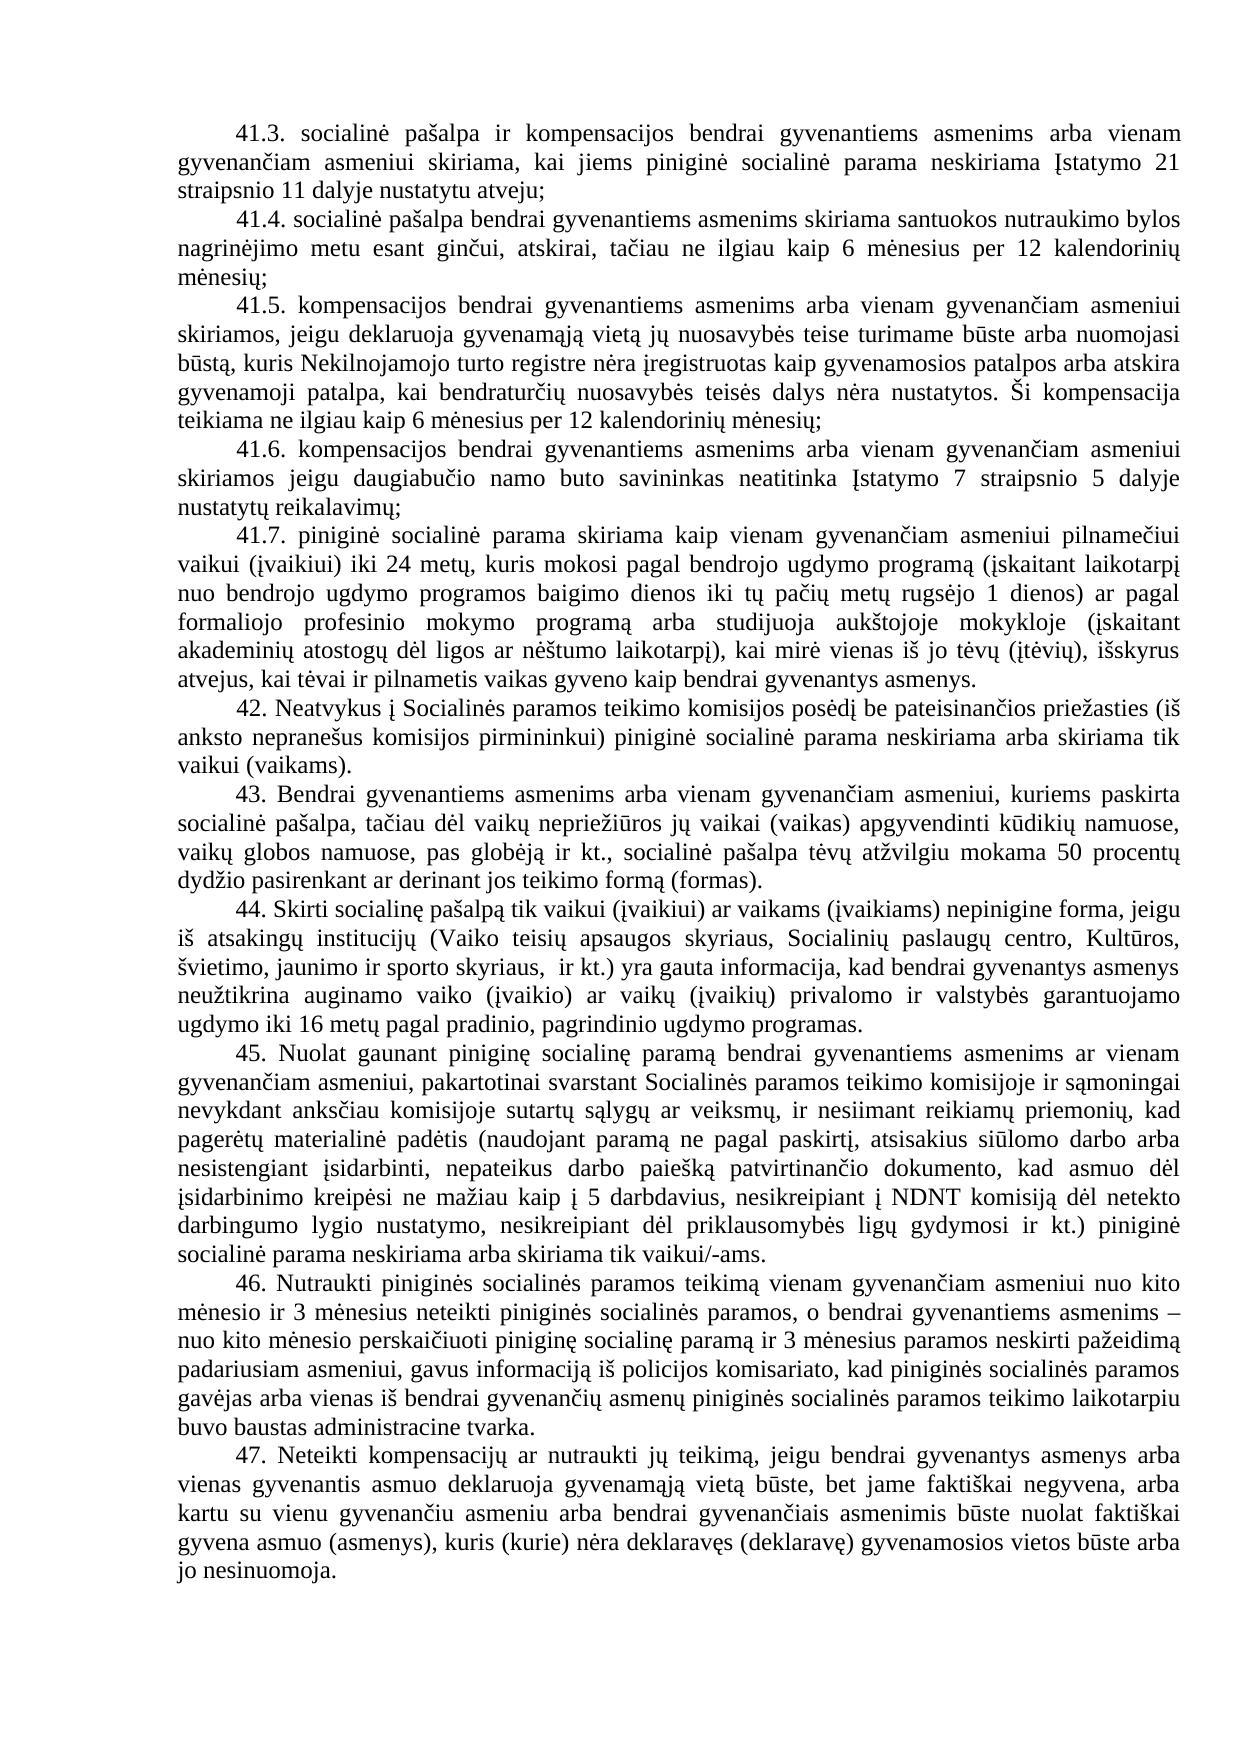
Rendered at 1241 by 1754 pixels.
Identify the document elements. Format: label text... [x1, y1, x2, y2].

text 42. Neatvykus į Socialinės paramos teikimo komisijos posėdį be pateisinančios priežasties (iš anksto nepranešus komisijos pirmininkui) piniginė socialinė parama neskiriama arba skiriama tik vaikui (vaikams). [177, 693, 1181, 779]
text 46. Nutraukti piniginės socialinės paramos teikimą vienam gyvenančiam asmeniui nuo kito mėnesio ir 3 mėnesius neteikti piniginės socialinės paramos, o bendrai gyvenantiems asmenims – nuo kito mėnesio perskaičiuoti piniginę socialinę paramą ir 3 mėnesius paramos neskirti pažeidimą padariusiam asmeniui, gavus informaciją iš policijos komisariato, kad piniginės socialinės paramos gavėjas arba vienas iš bendrai gyvenančių asmenų piniginės socialinės paramos teikimo laikotarpiu buvo baustas administracine tvarka. [177, 1268, 1181, 1441]
text 43. Bendrai gyvenantiems asmenims arba vienam gyvenančiam asmeniui, kuriems paskirta socialinė pašalpa, tačiau dėl vaikų nepriežiūros jų vaikai (vaikas) apgyvendinti kūdikių namuose, vaikų globos namuose, pas globėją ir kt., socialinė pašalpa tėvų atžvilgiu mokama 50 procentų dydžio pasirenkant ar derinant jos teikimo formą (formas). [177, 779, 1181, 894]
text 45. Nuolat gaunant piniginę socialinę paramą bendrai gyvenantiems asmenims ar vienam gyvenančiam asmeniui, pakartotinai svarstant Socialinės paramos teikimo komisijoje ir sąmoningai nevykdant anksčiau komisijoje sutartų sąlygų ar veiksmų, ir nesiimant reikiamų priemonių, kad pagerėtų materialinė padėtis (naudojant paramą ne pagal paskirtį, atsisakius siūlomo darbo arba nesistengiant įsidarbinti, nepateikus darbo paiešką patvirtinančio dokumento, kad asmuo dėl įsidarbinimo kreipėsi ne mažiau kaip į 5 darbdavius, nesikreipiant į NDNT komisiją dėl netekto darbingumo lygio nustatymo, nesikreipiant dėl priklausomybės ligų gydymosi ir kt.) piniginė socialinė parama neskiriama arba skiriama tik vaikui/-ams. [177, 1038, 1181, 1268]
text 44. Skirti socialinę pašalpą tik vaikui (įvaikiui) ar vaikams (įvaikiams) nepinigine forma, jeigu iš atsakingų institucijų (Vaiko teisių apsaugos skyriaus, Socialinių paslaugų centro, Kultūros, švietimo, jaunimo ir sporto skyriaus, ir kt.) yra gauta informacija, kad bendrai gyvenantys asmenys neužtikrina auginamo vaiko (įvaikio) ar vaikų (įvaikių) privalomo ir valstybės garantuojamo ugdymo iki 16 metų pagal pradinio, pagrindinio ugdymo programas. [177, 894, 1181, 1038]
text 41.5. kompensacijos bendrai gyvenantiems asmenims arba vienam gyvenančiam asmeniui skiriamos, jeigu deklaruoja gyvenamąją vietą jų nuosavybės teise turimame būste arba nuomojasi būstą, kuris Nekilnojamojo turto registre nėra įregistruotas kaip gyvenamosios patalpos arba atskira gyvenamoji patalpa, kai bendraturčių nuosavybės teisės dalys nėra nustatytos. Ši kompensacija teikiama ne ilgiau kaip 6 mėnesius per 12 kalendorinių mėnesių; [177, 291, 1181, 434]
text 41.4. socialinė pašalpa bendrai gyvenantiems asmenims skiriama santuokos nutraukimo bylos nagrinėjimo metu esant ginčui, atskirai, tačiau ne ilgiau kaip 6 mėnesius per 12 kalendorinių mėnesių; [177, 204, 1181, 291]
text 41.6. kompensacijos bendrai gyvenantiems asmenims arba vienam gyvenančiam asmeniui skiriamos jeigu daugiabučio namo buto savininkas neatitinka Įstatymo 7 straipsnio 5 dalyje nustatytų reikalavimų; [177, 434, 1181, 521]
text 41.3. socialinė pašalpa ir kompensacijos bendrai gyvenantiems asmenims arba vienam gyvenančiam asmeniui skiriama, kai jiems piniginė socialinė parama neskiriama Įstatymo 21 straipsnio 11 dalyje nustatytu atveju; [177, 118, 1181, 204]
text 47. Neteikti kompensacijų ar nutraukti jų teikimą, jeigu bendrai gyvenantys asmenys arba vienas gyvenantis asmuo deklaruoja gyvenamąją vietą būste, bet jame faktiškai negyvena, arba kartu su vienu gyvenančiu asmeniu arba bendrai gyvenančiais asmenimis būste nuolat faktiškai gyvena asmuo (asmenys), kuris (kurie) nėra deklaravęs (deklaravę) gyvenamosios vietos būste arba jo nesinuomoja. [177, 1441, 1181, 1584]
text 41.7. piniginė socialinė parama skiriama kaip vienam gyvenančiam asmeniui pilnamečiui vaikui (įvaikiui) iki 24 metų, kuris mokosi pagal bendrojo ugdymo programą (įskaitant laikotarpį nuo bendrojo ugdymo programos baigimo dienos iki tų pačių metų rugsėjo 1 dienos) ar pagal formaliojo profesinio mokymo programą arba studijuoja aukštojoje mokykloje (įskaitant akademinių atostogų dėl ligos ar nėštumo laikotarpį), kai mirė vienas iš jo tėvų (įtėvių), išskyrus atvejus, kai tėvai ir pilnametis vaikas gyveno kaip bendrai gyvenantys asmenys. [177, 521, 1181, 693]
